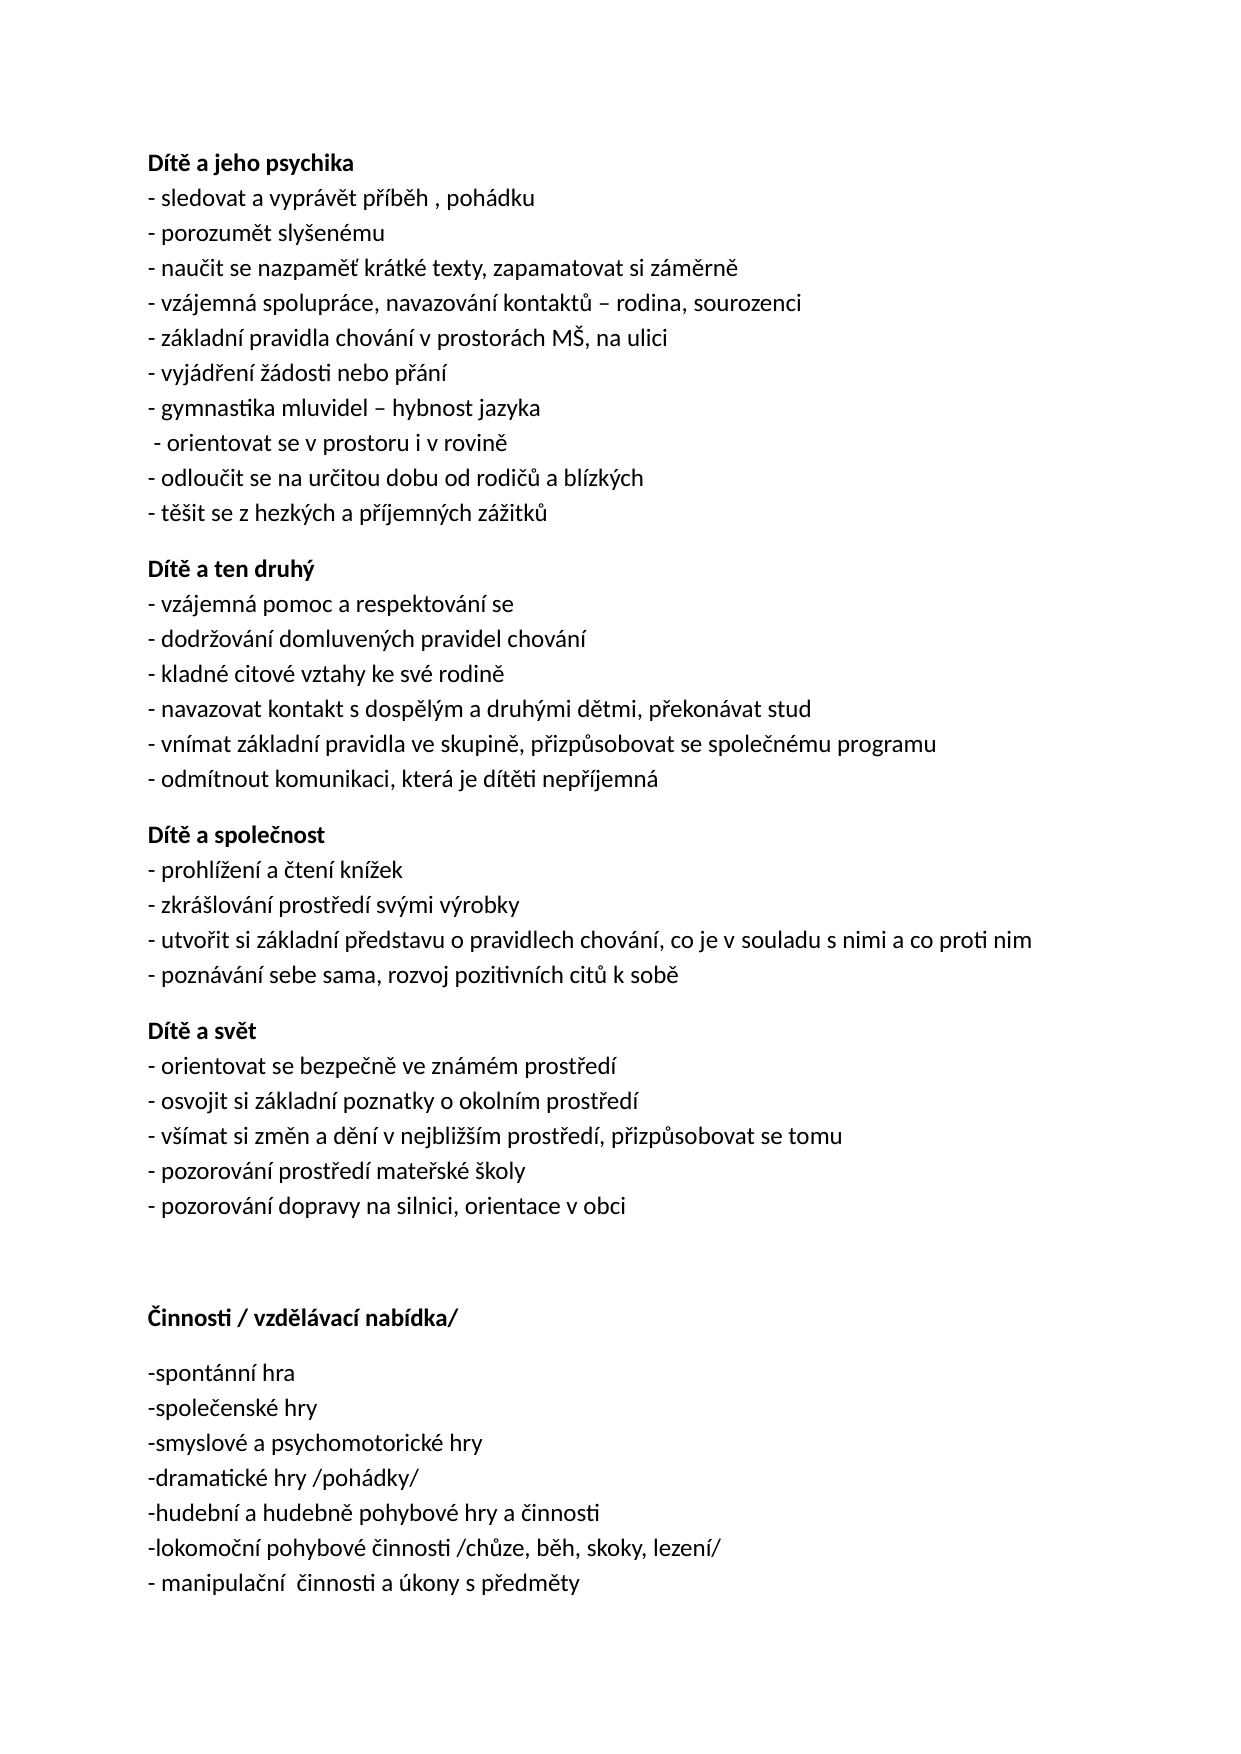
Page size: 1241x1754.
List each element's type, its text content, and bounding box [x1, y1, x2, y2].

text Dítě a jeho psychika - sledovat a vyprávět příběh , pohádku - porozumět slyšenému - naučit se nazpaměť krátké texty, zapamatovat si záměrně - vzájemná spolupráce, navazování kontaktů – rodina, sourozenci - základní pravidla chování v prostorách MŠ, na ulici - vyjádření žádosti nebo přání - gymnastika mluvidel – hybnost jazyka - orientovat se v prostoru i v rovině - odloučit se na určitou dobu od rodičů a blízkých - těšit se z hezkých a příjemných zážitků [148, 148, 1093, 528]
text -spontánní hra -společenské hry -smyslové a psychomotorické hry -dramatické hry /pohádky/ -hudební a hudebně pohybové hry a činnosti -lokomoční pohybové činnosti /chůze, běh, skoky, lezení/ - manipulační činnosti a úkony s předměty [148, 1358, 1093, 1598]
text Činnosti / vzdělávací nabídka/ [148, 1302, 1093, 1332]
text Dítě a svět - orientovat se bezpečně ve známém prostředí - osvojit si základní poznatky o okolním prostředí - všímat si změn a dění v nejbližším prostředí, přizpůsobovat se tomu - pozorování prostředí mateřské školy - pozorování dopravy na silnici, orientace v obci [148, 1015, 1093, 1221]
text Dítě a ten druhý - vzájemná pomoc a respektování se - dodržování domluvených pravidel chování - kladné citové vztahy ke své rodině - navazovat kontakt s dospělým a druhými dětmi, překonávat stud - vnímat základní pravidla ve skupině, přizpůsobovat se společnému programu - odmítnout komunikaci, která je dítěti nepříjemná [148, 553, 1093, 794]
text Dítě a společnost - prohlížení a čtení knížek - zkrášlování prostředí svými výrobky - utvořit si základní představu o pravidlech chování, co je v souladu s nimi a co proti nim - poznávání sebe sama, rozvoj pozitivních citů k sobě [148, 819, 1093, 990]
